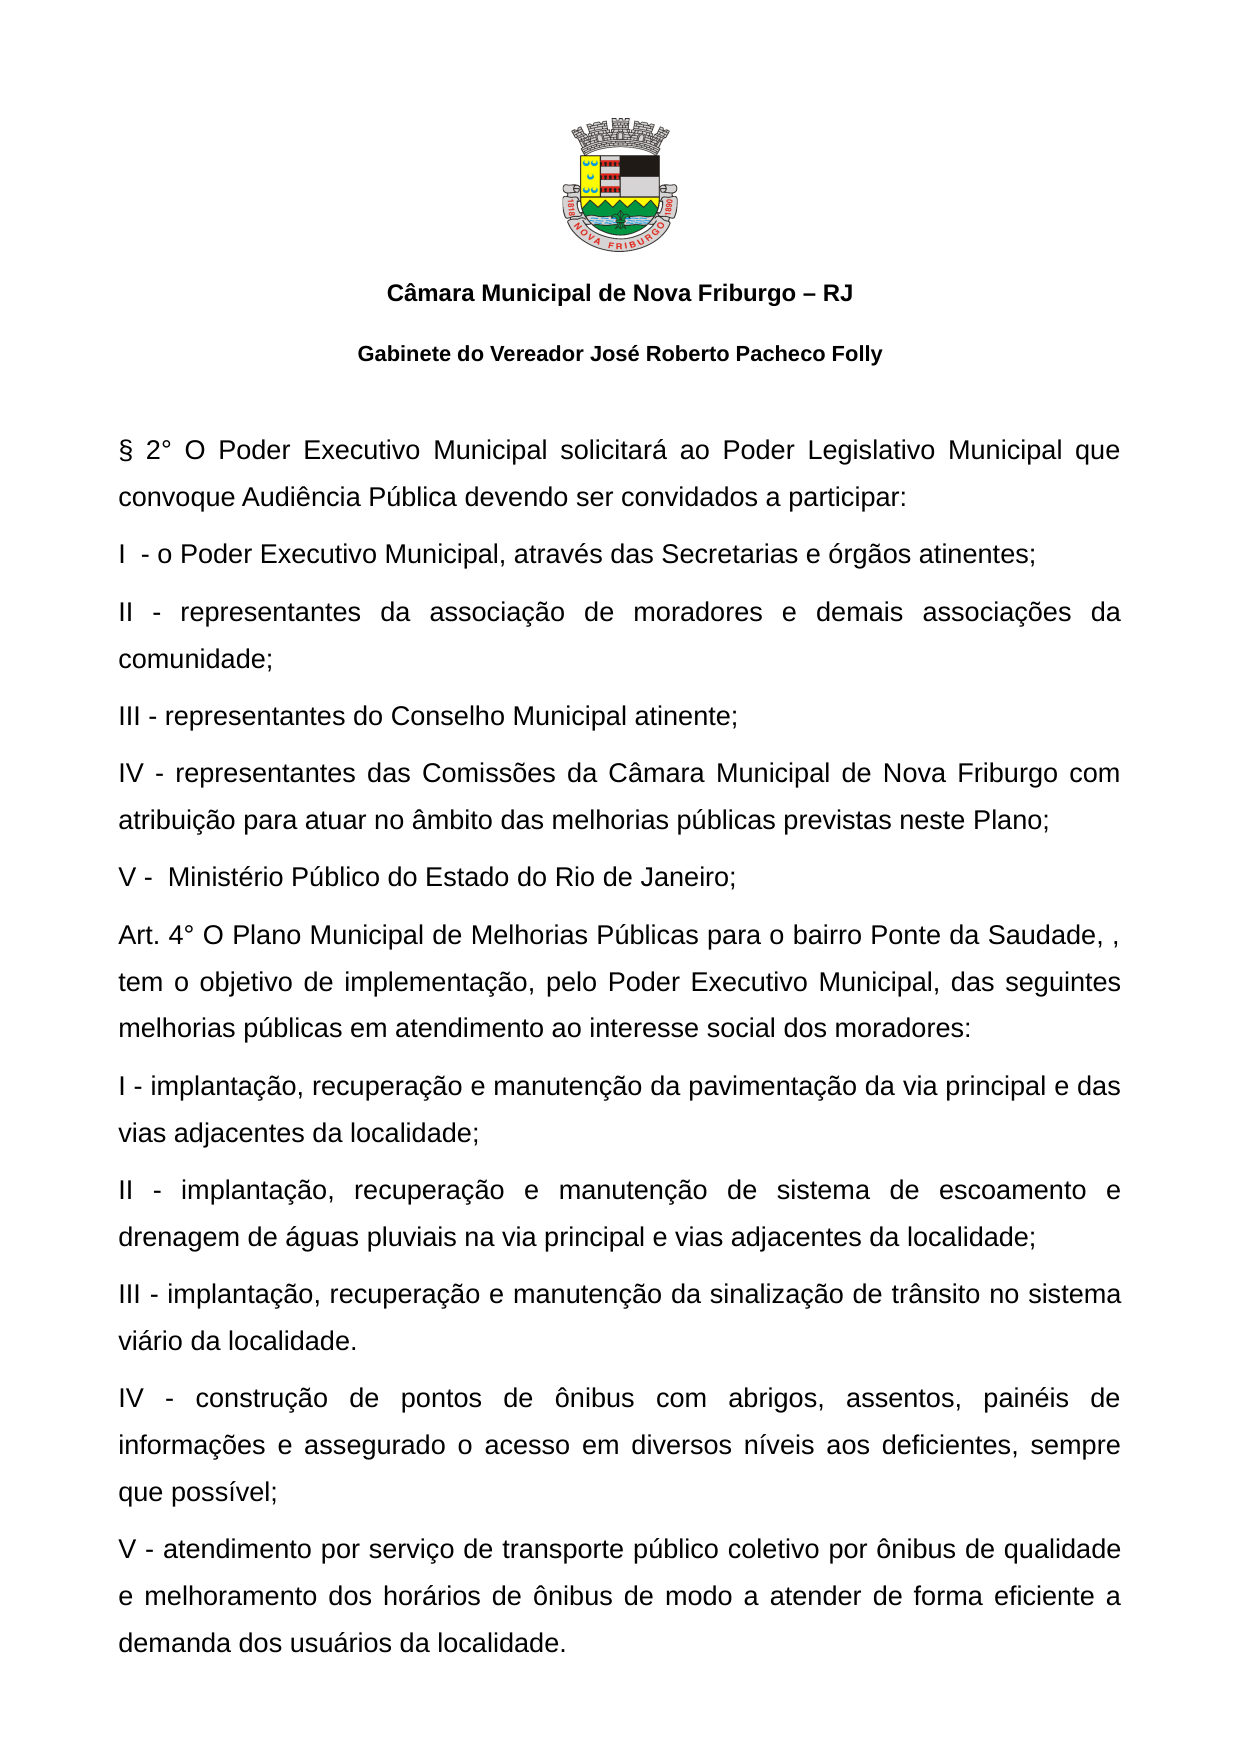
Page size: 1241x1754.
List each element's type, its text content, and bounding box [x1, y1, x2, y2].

text Câmara Municipal de Nova Friburgo – RJ [118, 279, 1122, 307]
text I - implantação, recuperação e manutenção da pavimentação da via principal e das vias adjacentes da localidade; [118, 1070, 1122, 1148]
text IV - construção de pontos de ônibus com abrigos, assentos, painéis de informações e assegurado o acesso em diversos níveis aos deficientes, sempre que possível; [118, 1382, 1122, 1507]
text § 2° O Poder Executivo Municipal solicitará ao Poder Legislativo Municipal que convoque Audiência Pública devendo ser convidados a participar: [118, 434, 1122, 512]
text Gabinete do Vereador José Roberto Pacheco Folly [118, 341, 1122, 367]
text V - atendimento por serviço de transporte público coletivo por ônibus de qualidade e melhoramento dos horários de ônibus de modo a atender de forma eficiente a demanda dos usuários da localidade. [118, 1533, 1122, 1658]
text II - representantes da associação de moradores e demais associações da comunidade; [118, 596, 1122, 674]
text II - implantação, recuperação e manutenção de sistema de escoamento e drenagem de águas pluviais na via principal e vias adjacentes da localidade; [118, 1174, 1122, 1252]
text III - implantação, recuperação e manutenção da sinalização de trânsito no sistema viário da localidade. [118, 1278, 1122, 1356]
text IV - representantes das Comissões da Câmara Municipal de Nova Friburgo com atribuição para atuar no âmbito das melhorias públicas previstas neste Plano; [118, 757, 1122, 835]
text V - Ministério Público do Estado do Rio de Janeiro; [118, 861, 1122, 893]
text I - o Poder Executivo Municipal, através das Secretarias e órgãos atinentes; [118, 538, 1122, 570]
text III - representantes do Conselho Municipal atinente; [118, 700, 1122, 731]
text Art. 4° O Plano Municipal de Melhorias Públicas para o bairro Ponte da Saudade, , tem o objetivo de implementação, pelo Poder Executivo Municipal, das seguintes melhorias públicas em atendimento ao interesse social dos moradores: [118, 919, 1122, 1044]
